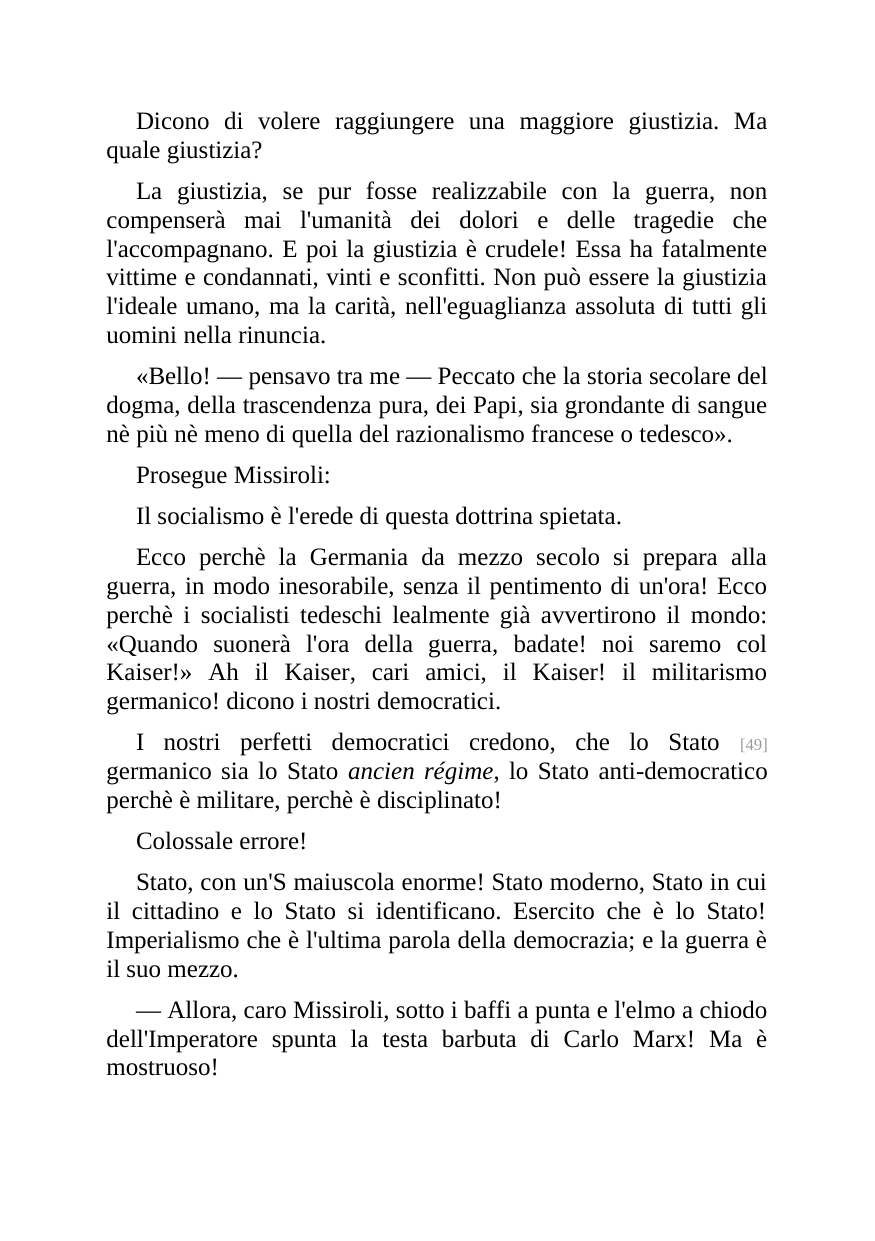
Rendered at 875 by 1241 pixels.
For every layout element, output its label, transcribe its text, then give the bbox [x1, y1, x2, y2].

text — Allora, caro Missiroli, sotto i baffi a punta e l'elmo a chiodo dell'Imperatore spunta la testa barbuta di Carlo Marx! Ma è mostruoso! [106, 995, 768, 1081]
text «Bello! — pensavo tra me — Peccato che la storia secolare del dogma, della trascendenza pura, dei Papi, sia grondante di sangue nè più nè meno di quella del razionalismo francese o tedesco». [106, 361, 768, 447]
text Ecco perchè la Germania da mezzo secolo si prepara alla guerra, in modo inesorabile, senza il pentimento di un'ora! Ecco perchè i socialisti tedeschi lealmente già avvertirono il mondo: «Quando suonerà l'ora della guerra, badate! noi saremo col Kaiser!» Ah il Kaiser, cari amici, il Kaiser! il militarismo germanico! dicono i nostri democratici. [106, 542, 768, 715]
text La giustizia, se pur fosse realizzabile con la guerra, non compenserà mai l'umanità dei dolori e delle tragedie che l'accompagnano. E poi la giustizia è crudele! Essa ha fatalmente vittime e condannati, vinti e sconfitti. Non può essere la giustizia l'ideale umano, ma la carità, nell'eguaglianza assoluta di tutti gli uomini nella rinuncia. [106, 176, 768, 349]
text Dicono di volere raggiungere una maggiore giustizia. Ma quale giustizia? [106, 106, 768, 164]
text I nostri perfetti democratici credono, che lo Stato [49] germanico sia lo Stato ancien régime, lo Stato anti-democratico perchè è militare, perchè è disciplinato! [106, 727, 768, 814]
text Il socialismo è l'erede di questa dottrina spietata. [106, 501, 768, 530]
text Stato, con un'S maiuscola enorme! Stato moderno, Stato in cui il cittadino e lo Stato si identificano. Esercito che è lo Stato! Imperialismo che è l'ultima parola della democrazia; e la guerra è il suo mezzo. [106, 867, 768, 982]
text Colossale errore! [106, 826, 768, 855]
text Prosegue Missiroli: [106, 460, 768, 489]
